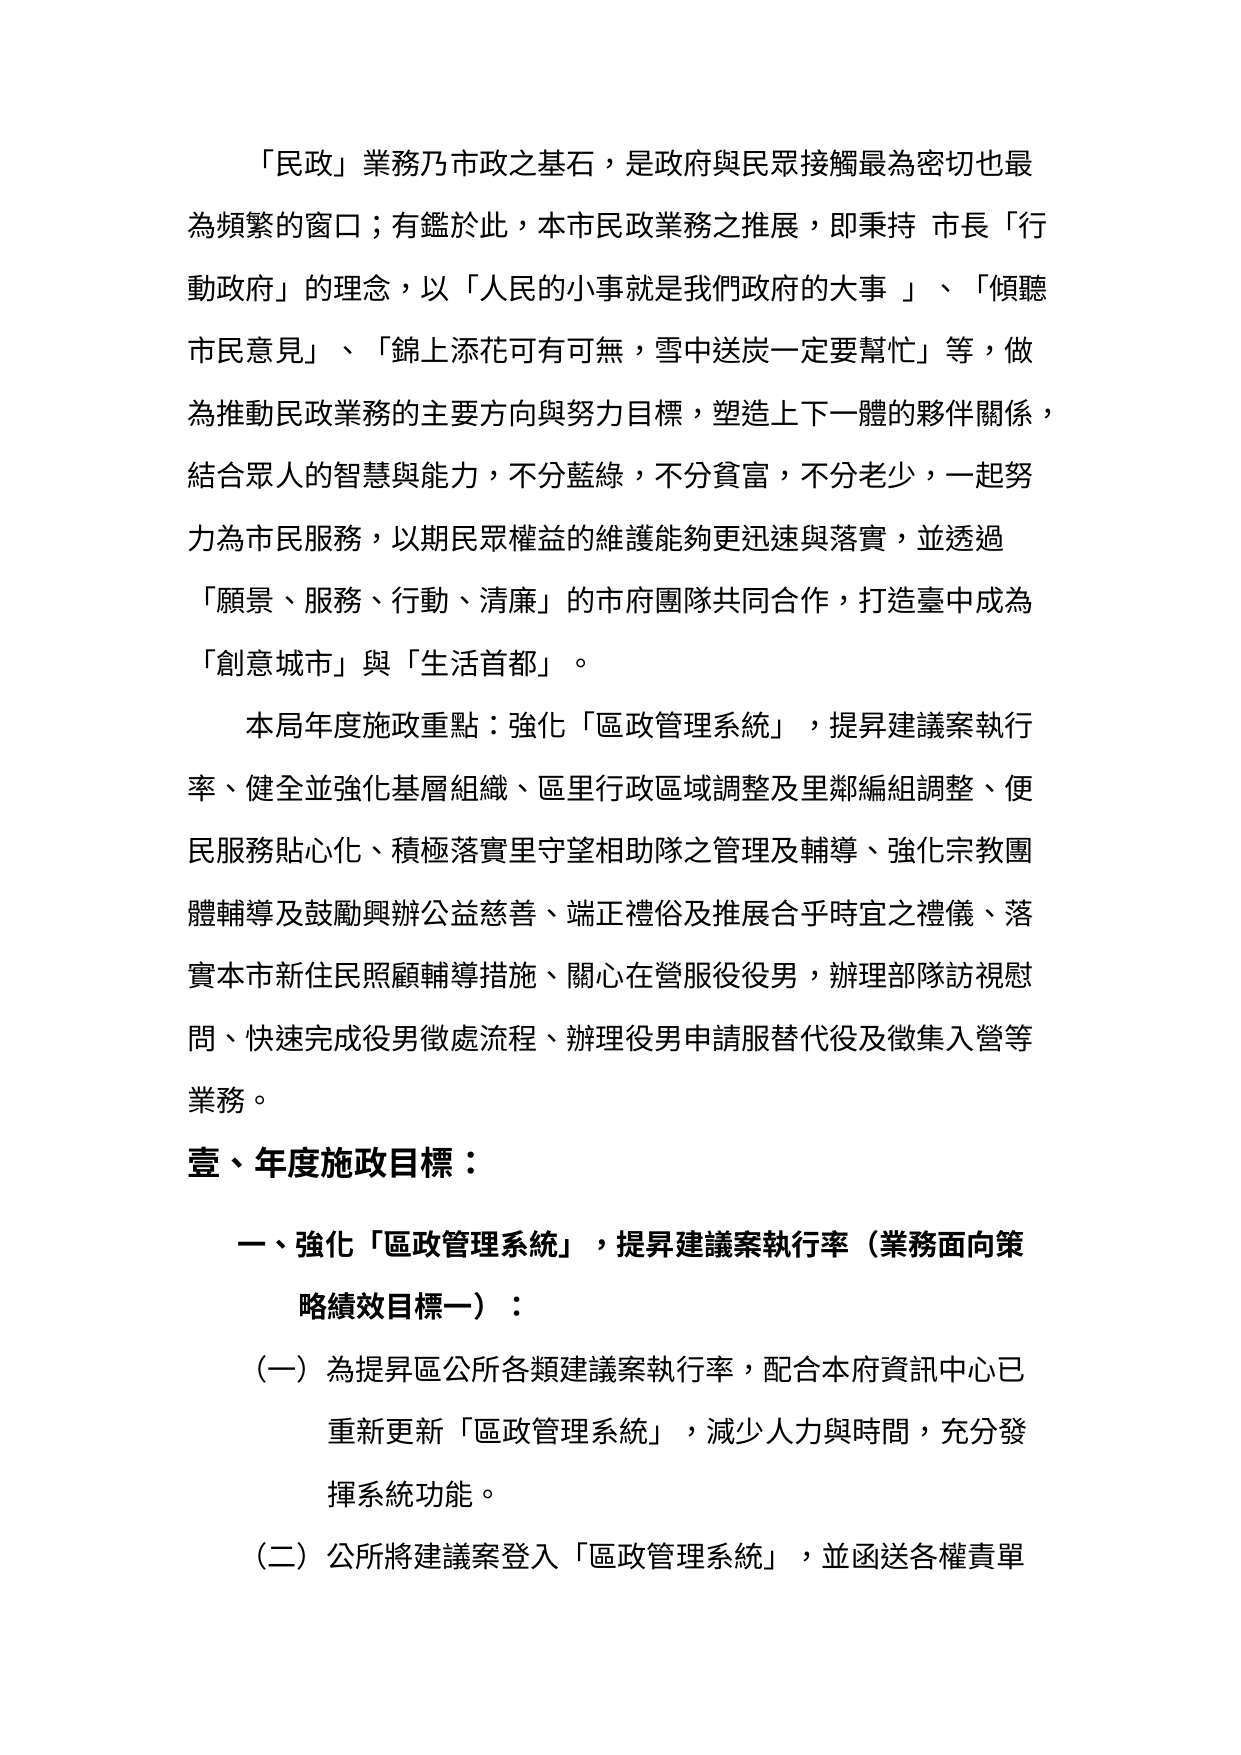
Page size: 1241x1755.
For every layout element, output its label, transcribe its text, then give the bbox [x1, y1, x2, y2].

text （一）為提昇區公所各類建議案執行率，配合本府資訊中心已重新更新「區政管理系統」，減少人力與時間，充分發揮系統功能。 [238, 1326, 1053, 1513]
text 壹、年度施政目標： [187, 1120, 1053, 1182]
text （二）公所將建議案登入「區政管理系統」，並函送各權責單 [238, 1513, 1053, 1576]
text 本局年度施政重點：強化「區政管理系統」，提昇建議案執行率、健全並強化基層組織、區里行政區域調整及里鄰編組調整、便民服務貼心化、積極落實里守望相助隊之管理及輔導、強化宗教團體輔導及鼓勵興辦公益慈善、端正禮俗及推展合乎時宜之禮儀、落實本市新住民照顧輔導措施、關心在營服役役男，辦理部隊訪視慰問、快速完成役男徵處流程、辦理役男申請服替代役及徵集入營等業務。 [187, 682, 1053, 1120]
text 一、強化「區政管理系統」，提昇建議案執行率（業務面向策略績效目標一）： [237, 1201, 1053, 1326]
text 「民政」業務乃市政之基石，是政府與民眾接觸最為密切也最為頻繁的窗口；有鑑於此，本市民政業務之推展，即秉持 市長「行動政府」的理念，以「人民的小事就是我們政府的大事 」、「傾聽市民意見」、「錦上添花可有可無，雪中送炭一定要幫忙」等，做為推動民政業務的主要方向與努力目標，塑造上下一體的夥伴關係，結合眾人的智慧與能力，不分藍綠，不分貧富，不分老少，一起努力為市民服務，以期民眾權益的維護能夠更迅速與落實，並透過「願景、服務、行動、清廉」的市府團隊共同合作，打造臺中成為「創意城市」與「生活首都」。 [187, 120, 1053, 682]
